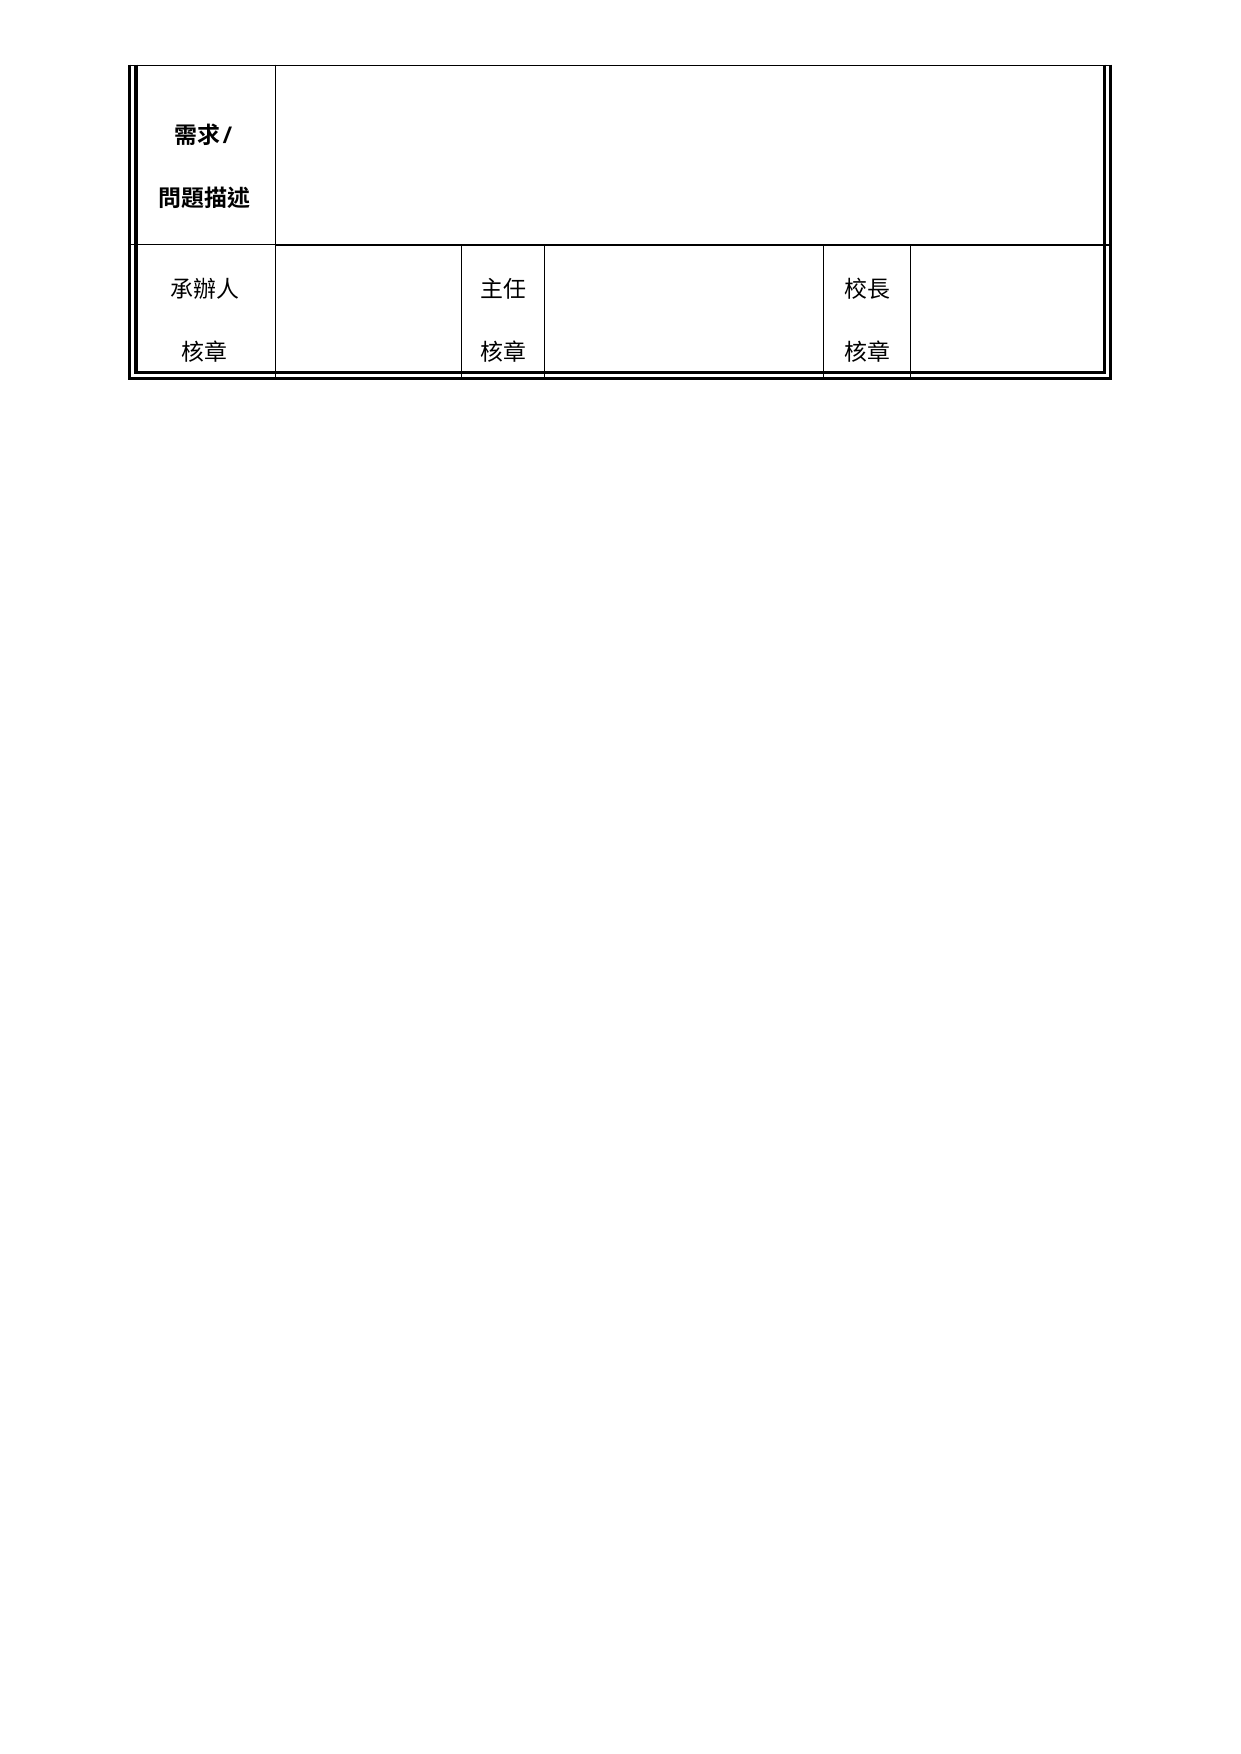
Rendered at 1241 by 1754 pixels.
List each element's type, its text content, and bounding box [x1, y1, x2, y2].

table_cell 校長 核章 [824, 246, 910, 371]
table_cell 需求/ 問題描述 [138, 66, 275, 244]
table_cell [545, 246, 823, 371]
table_cell [276, 66, 1103, 244]
table_cell [911, 246, 1103, 371]
table_cell 承辦人 核章 [138, 245, 275, 371]
table_cell [276, 246, 461, 371]
table_cell 主任 核章 [462, 246, 544, 371]
